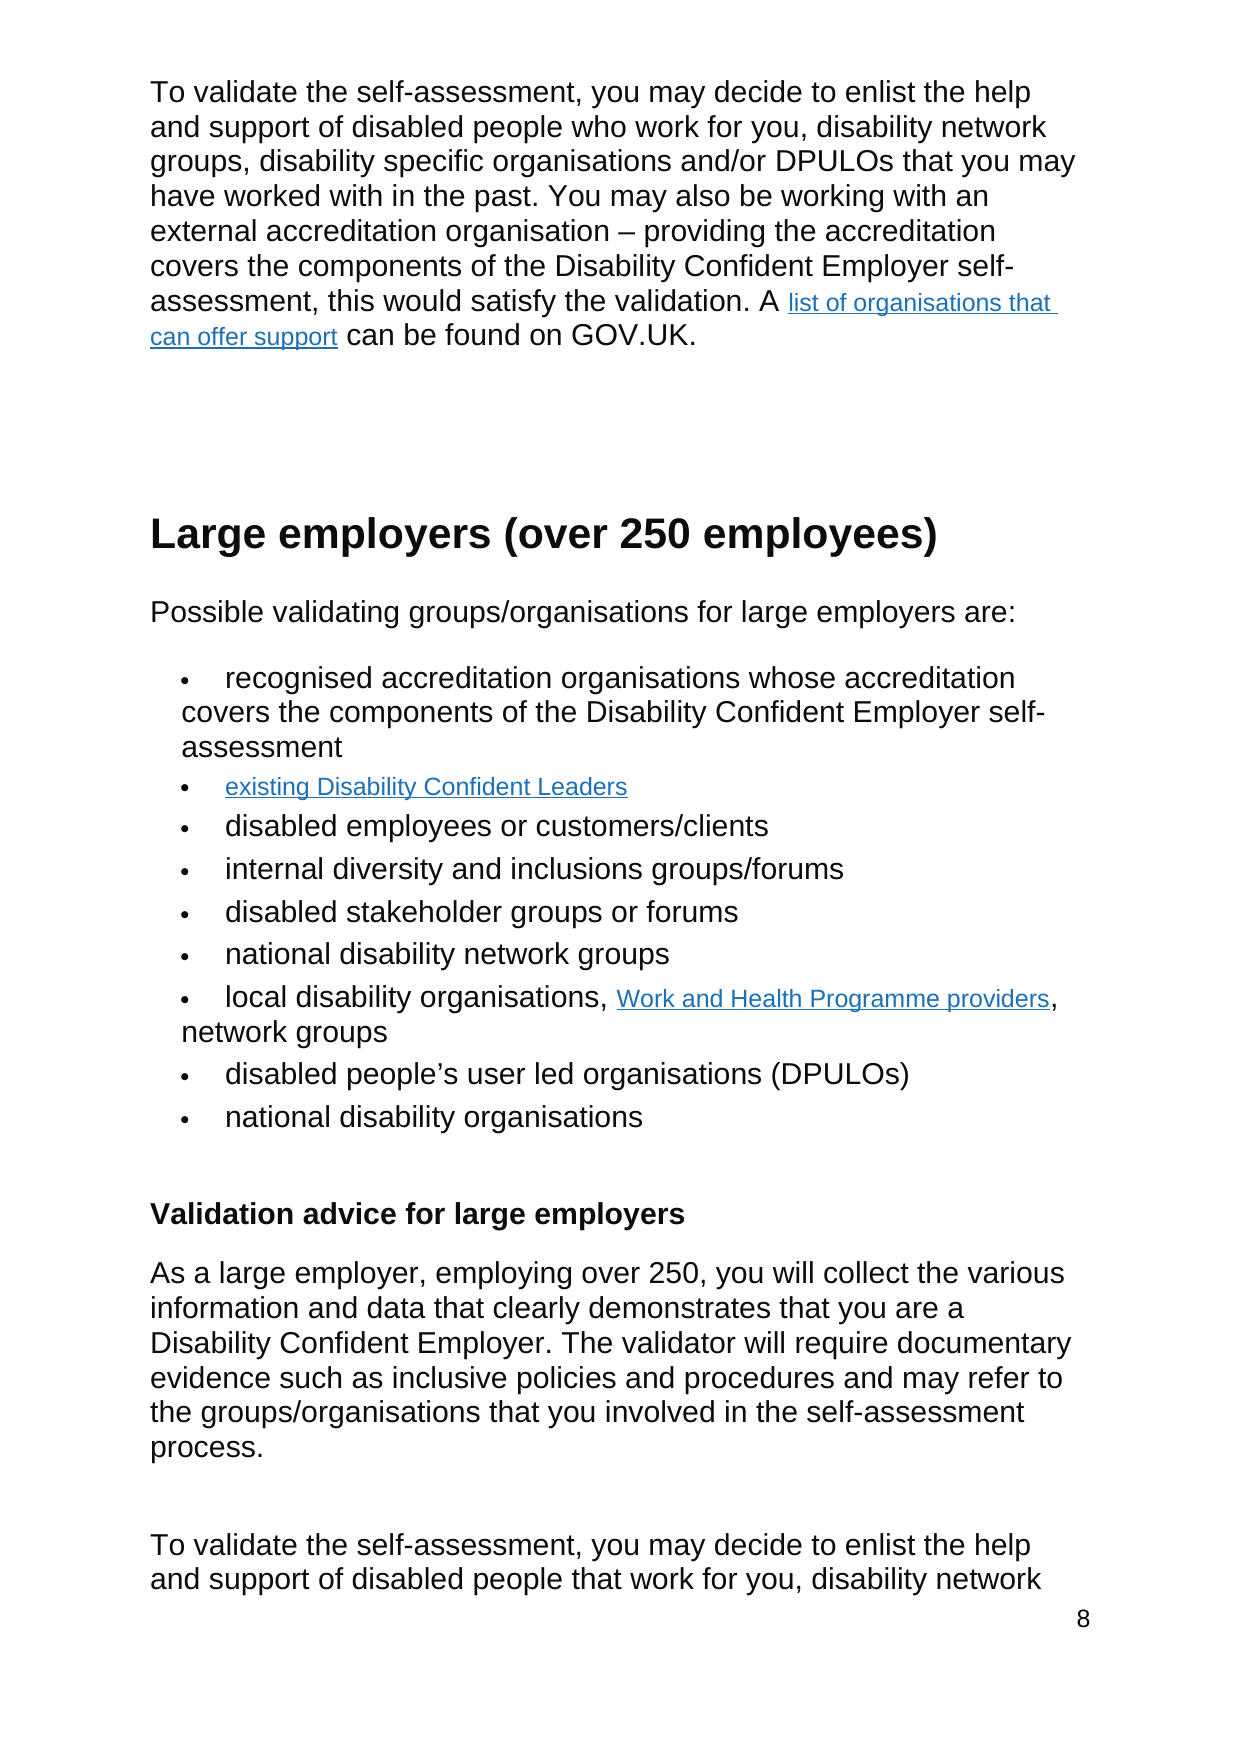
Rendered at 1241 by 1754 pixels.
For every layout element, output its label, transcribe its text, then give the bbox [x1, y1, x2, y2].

text Possible validating groups/organisations for large employers are: [150, 593, 1090, 628]
list national disability organisations [181, 1099, 1090, 1133]
list local disability organisations, Work and Health Programme providers, network groups [181, 979, 1090, 1048]
list disabled people’s user led organisations (DPULOs) [181, 1056, 1090, 1091]
list disabled employees or customers/clients [181, 808, 1090, 843]
list disabled stakeholder groups or forums [181, 893, 1090, 928]
text As a large employer, employing over 250, you will collect the various information and data that clearly demonstrates that you are a Disability Confident Employer. The validator will require documentary evidence such as inclusive policies and procedures and may refer to the groups/organisations that you involved in the self-assessment process. [150, 1255, 1090, 1464]
list internal diversity and inclusions groups/forums [181, 851, 1090, 886]
subtitle Validation advice for large employers [150, 1196, 1090, 1231]
list existing Disability Confident Leaders [181, 772, 1090, 801]
subtitle Large employers (over 250 employees) [150, 508, 1090, 557]
text To validate the self-assessment, you may decide to enlist the help and support of disabled people that work for you, disability network [150, 1527, 1090, 1596]
list national disability network groups [181, 936, 1090, 971]
text To validate the self-assessment, you may decide to enlist the help and support of disabled people who work for you, disability network groups, disability specific organisations and/or DPULOs that you may have worked with in the past. You may also be working with an external accreditation organisation – providing the accreditation covers the components of the Disability Confident Employer self-assessment, this would satisfy the validation. A list of organisations that can offer support can be found on GOV.UK. [150, 74, 1090, 352]
list recognised accreditation organisations whose accreditation covers the components of the Disability Confident Employer self-assessment [181, 659, 1090, 764]
